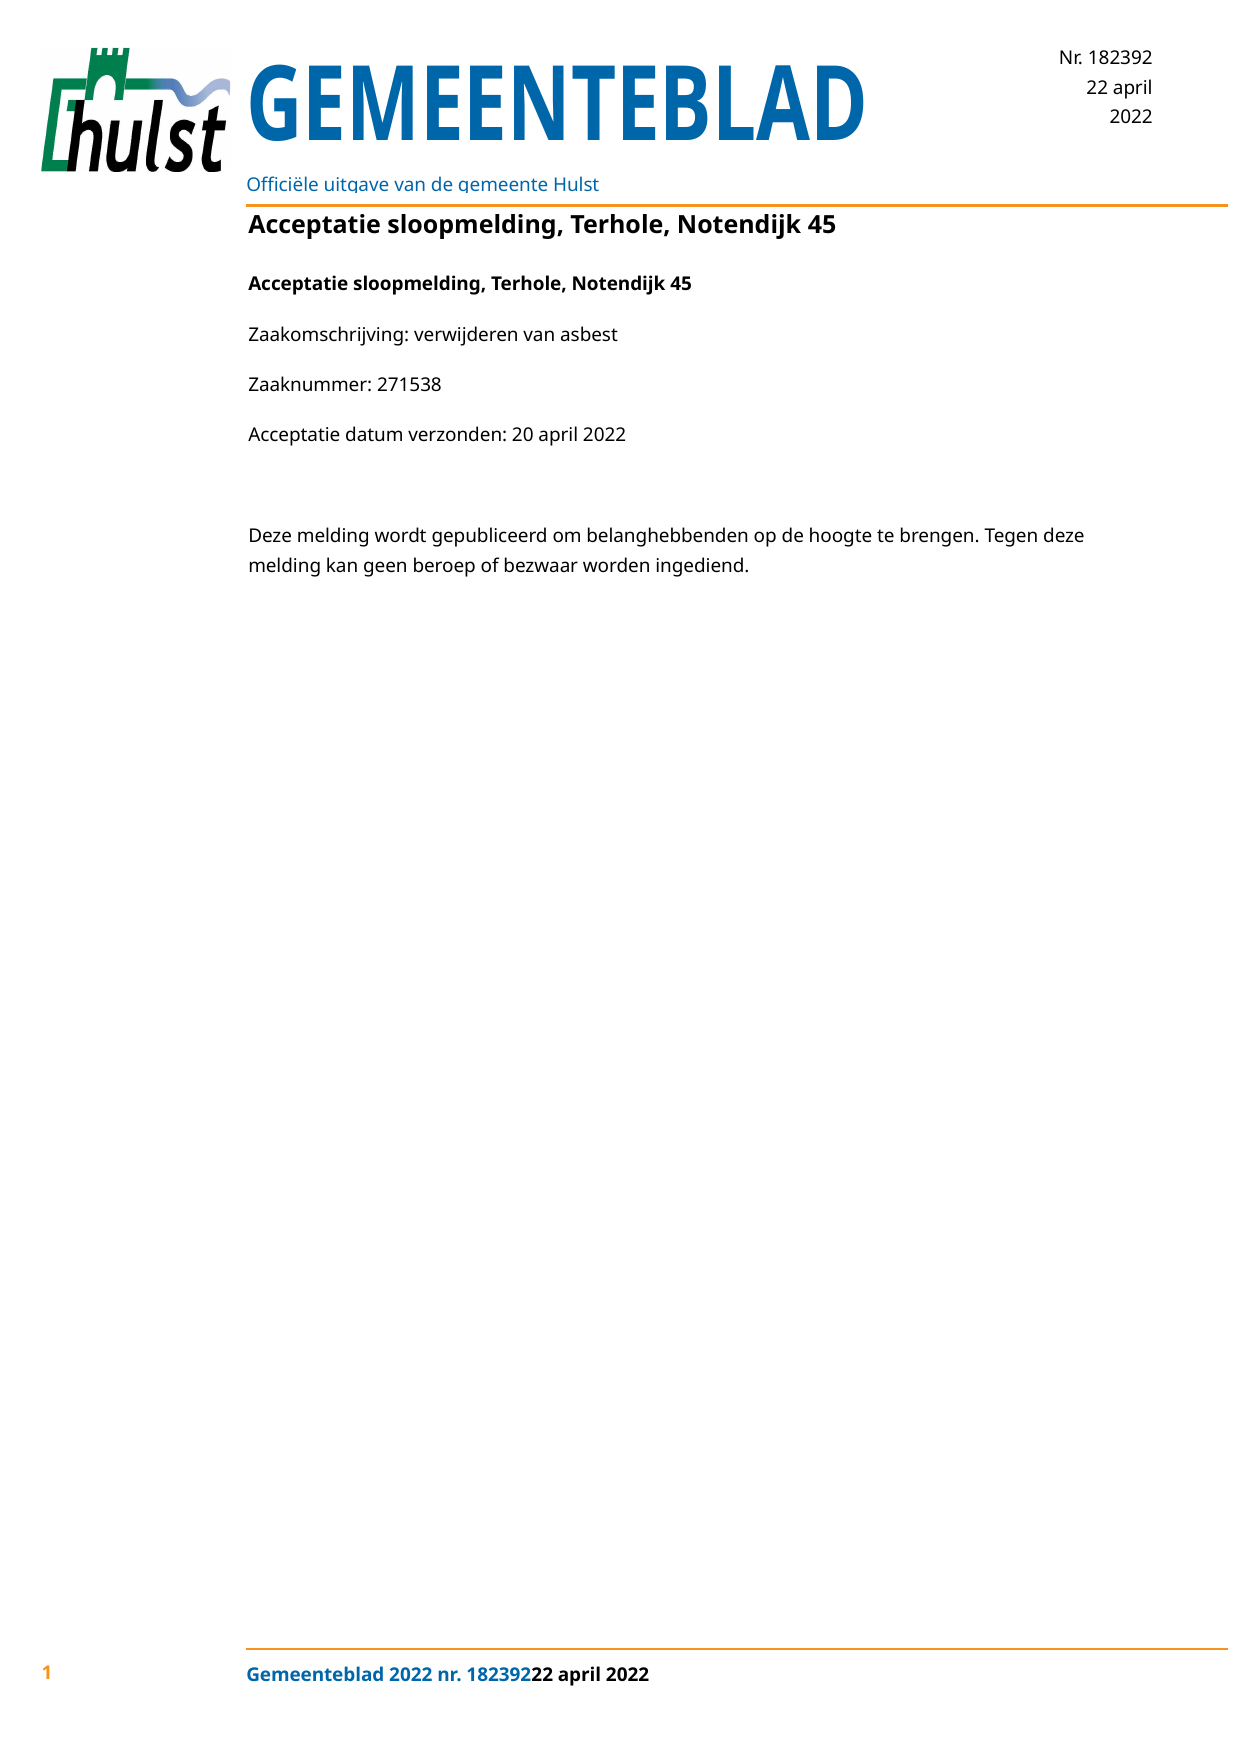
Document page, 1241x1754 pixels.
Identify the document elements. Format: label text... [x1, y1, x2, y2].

text Acceptatie sloopmelding, Terhole, Notendijk 45 [248, 207, 1152, 241]
text Deze melding wordt gepubliceerd om belanghebbenden op de hoogte te brengen. Tegen deze melding kan geen beroep of bezwaar worden ingediend. [248, 522, 1152, 578]
text Acceptatie datum verzonden: 20 april 2022 [248, 422, 1152, 447]
text Zaakomschrijving: verwijderen van asbest [248, 321, 1152, 346]
text Zaaknummer: 271538 [248, 371, 1152, 397]
picture [41, 47, 231, 172]
text Acceptatie sloopmelding, Terhole, Notendijk 45 [248, 270, 1152, 296]
